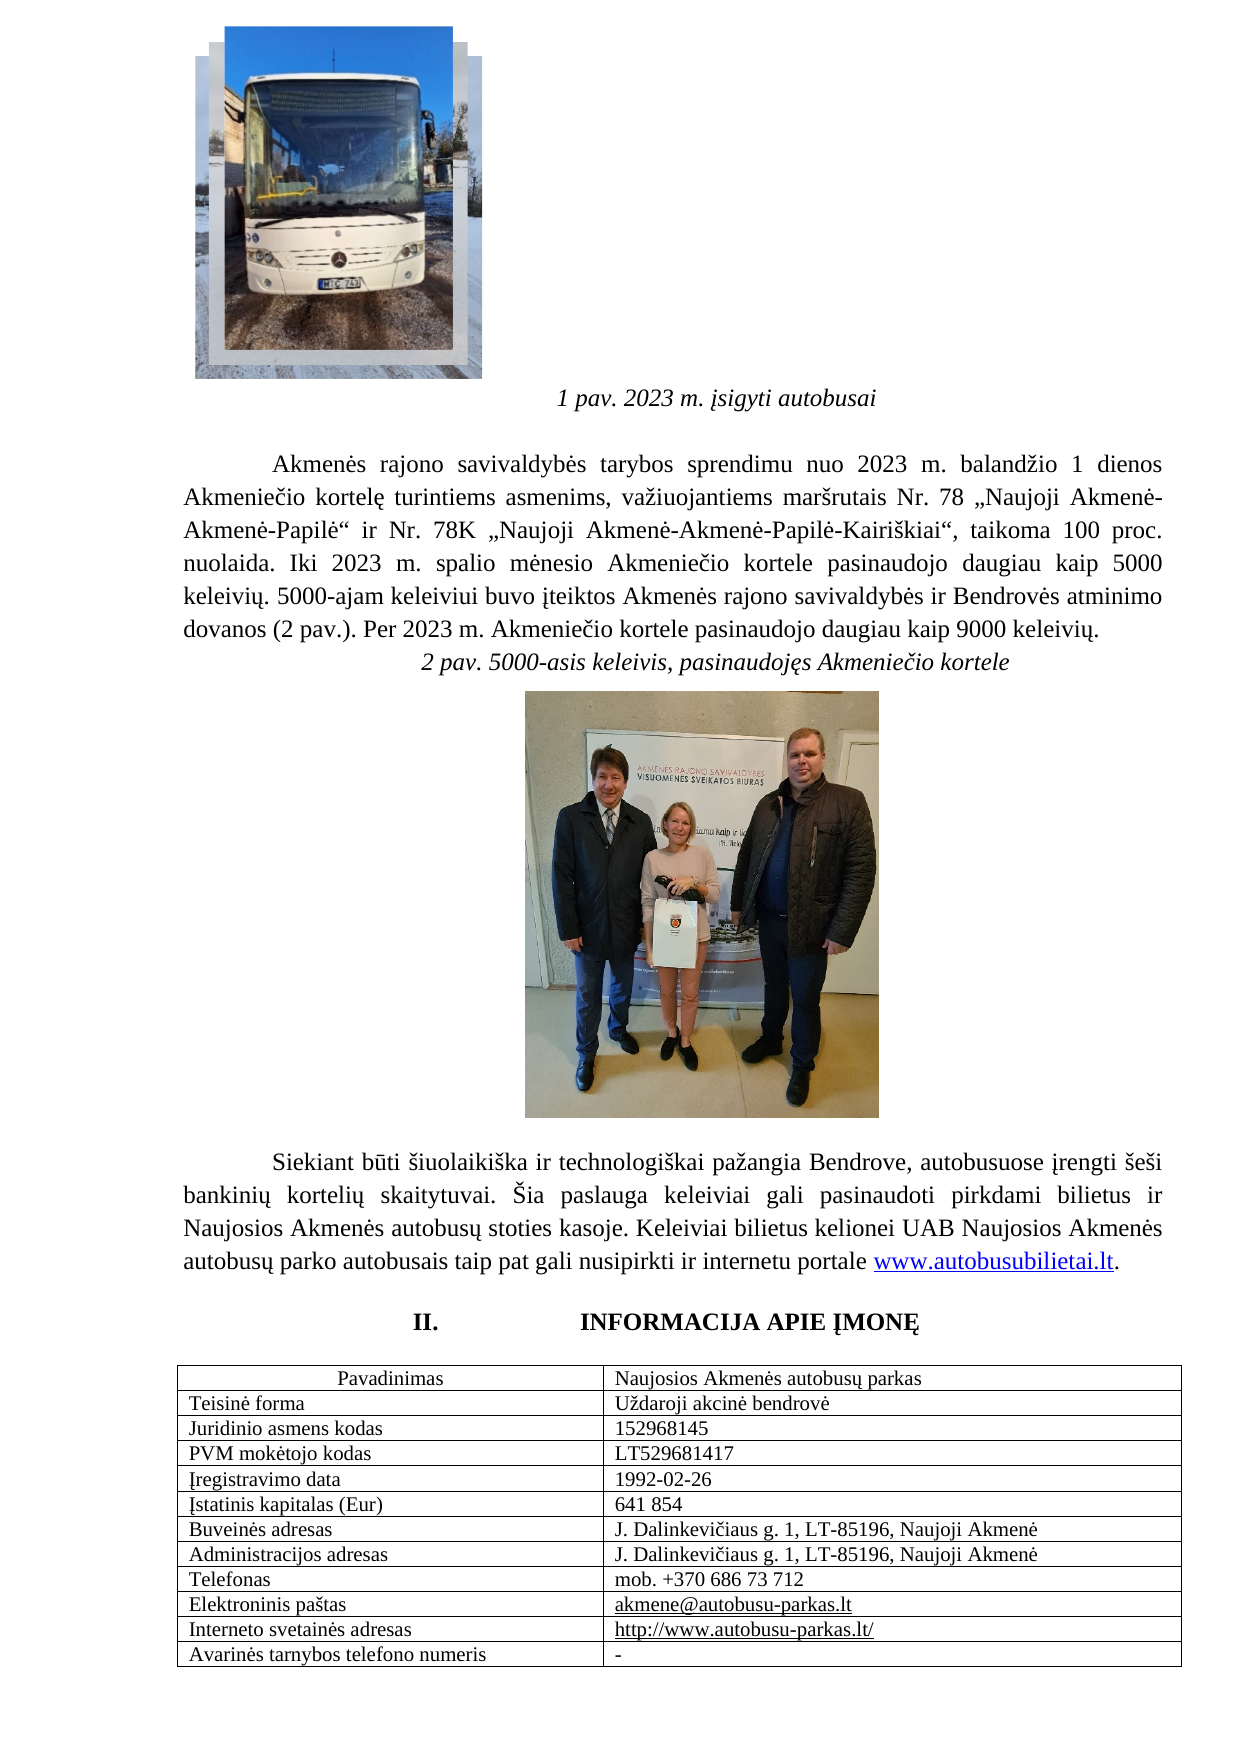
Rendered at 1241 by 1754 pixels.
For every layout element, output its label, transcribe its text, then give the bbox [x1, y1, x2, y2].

table_cell mob. +370 686 73 712 [604, 1567, 1181, 1591]
table_cell J. Dalinkevičiaus g. 1, LT-85196, Naujoji Akmenė [604, 1542, 1181, 1566]
text Siekiant būti šiuolaikiška ir technologiškai pažangia Bendrove, autobusuose įrengti šeši bankinių kortelių skaitytuvai. Šia paslauga keleiviai gali pasinaudoti pirkdami bilietus ir Naujosios Akmenės autobusų stoties kasoje. Keleiviai bilietus kelionei UAB Naujosios Akmenės autobusų parko autobusais taip pat gali nusipirkti ir internetu portale www.autobusubilietai.lt. [183, 1147, 1163, 1274]
table_cell http://www.autobusu-parkas.lt/ [604, 1617, 1181, 1641]
table_cell Telefonas [178, 1567, 603, 1591]
table_cell - [604, 1642, 1181, 1666]
table_cell Įstatinis kapitalas (Eur) [178, 1492, 603, 1516]
table_cell Įregistravimo data [178, 1466, 603, 1491]
table_cell J. Dalinkevičiaus g. 1, LT-85196, Naujoji Akmenė [604, 1517, 1181, 1541]
table_cell Juridinio asmens kodas [178, 1416, 603, 1440]
list INFORMACIJA APIE ĮMONĘ [177, 1307, 1181, 1336]
table_cell Avarinės tarnybos telefono numeris [178, 1642, 603, 1666]
table_cell 152968145 [604, 1416, 1181, 1440]
table_cell Uždaroji akcinė bendrovė [604, 1391, 1181, 1415]
table_cell 1992-02-26 [604, 1466, 1181, 1491]
text Akmenės rajono savivaldybės tarybos sprendimu nuo 2023 m. balandžio 1 dienos Akmeniečio kortelę turintiems asmenims, važiuojantiems maršrutais Nr. 78 „Naujoji Akmenė-Akmenė-Papilė“ ir Nr. 78K „Naujoji Akmenė-Akmenė-Papilė-Kairiškiai“, taikoma 100 proc. nuolaida. Iki 2023 m. spalio mėnesio Akmeniečio kortele pasinaudojo daugiau kaip 5000 keleivių. 5000-ajam keleiviui buvo įteiktos Akmenės rajono savivaldybės ir Bendrovės atminimo dovanos (2 pav.). Per 2023 m. Akmeniečio kortele pasinaudojo daugiau kaip 9000 keleivių. [183, 449, 1163, 643]
table_cell Teisinė forma [178, 1391, 603, 1415]
table_cell Interneto svetainės adresas [178, 1617, 603, 1641]
table_cell LT529681417 [604, 1441, 1181, 1465]
table_header Naujosios Akmenės autobusų parkas [604, 1366, 1181, 1390]
table_cell akmene@autobusu-parkas.lt [604, 1592, 1181, 1616]
table_cell 641 854 [604, 1492, 1181, 1516]
table_cell Elektroninis paštas [178, 1592, 603, 1616]
table_header Pavadinimas [178, 1366, 603, 1390]
table_cell PVM mokėtojo kodas [178, 1441, 603, 1465]
text 2 pav. 5000-asis keleivis, pasinaudojęs Akmeniečio kortele [177, 647, 1181, 676]
text 1 pav. 2023 m. įsigyti autobusai [183, 74, 1163, 412]
table_cell Buveinės adresas [178, 1517, 603, 1541]
table_cell Administracijos adresas [178, 1542, 603, 1566]
